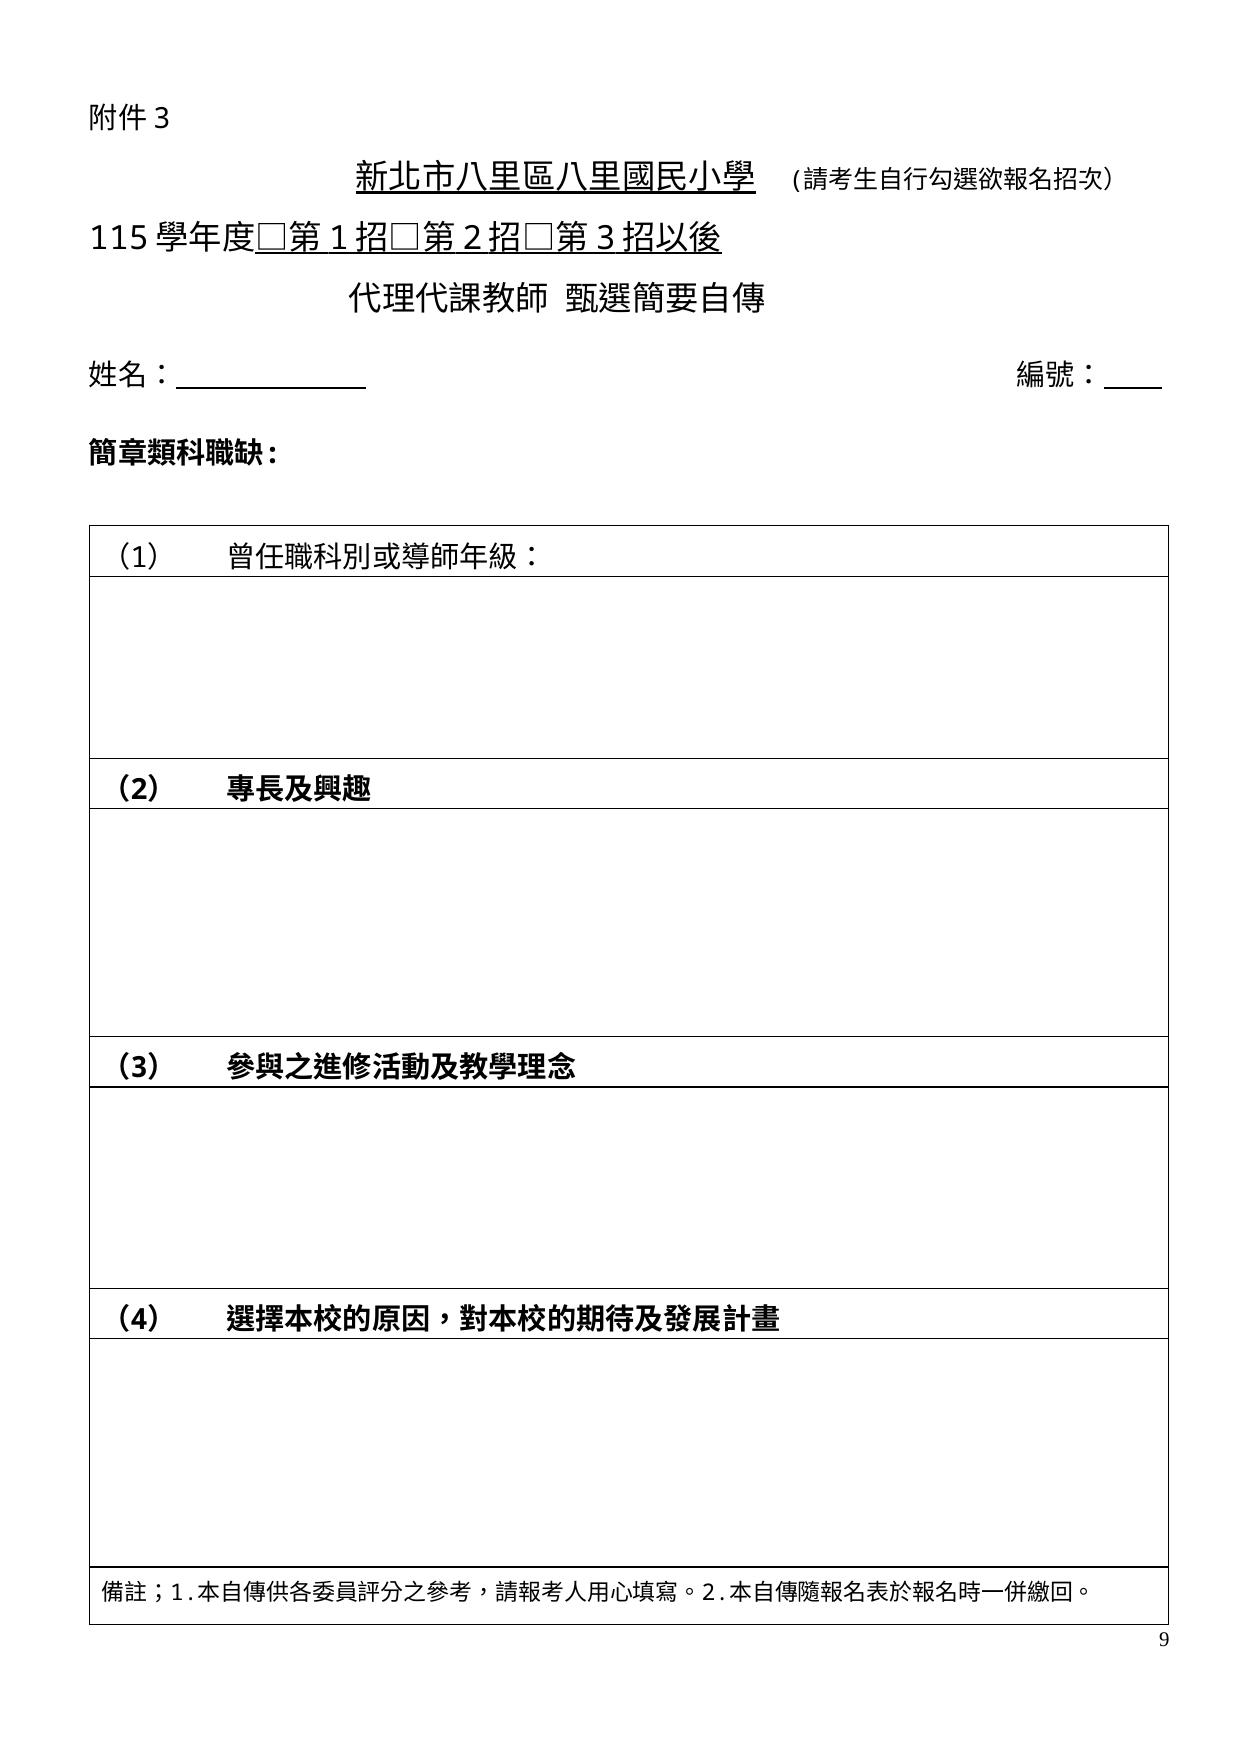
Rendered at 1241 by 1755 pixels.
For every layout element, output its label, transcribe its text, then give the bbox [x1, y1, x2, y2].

table_cell 選擇本校的原因，對本校的期待及發展計畫 [90, 1289, 1168, 1338]
text 簡章類科職缺: [89, 435, 1169, 471]
table_cell 參與之進修活動及教學理念 [90, 1037, 1168, 1086]
text 附件3 [89, 95, 1169, 137]
table_header 曾任職科別或導師年級： [90, 526, 1168, 576]
text 代理代課教師 甄選簡要自傳 [89, 271, 1144, 320]
text 姓名： 編號： [89, 351, 1169, 393]
table_cell 備註；1.本自傳供各委員評分之參考，請報考人用心填寫。2.本自傳隨報名表於報名時一併繳回。 [90, 1568, 1168, 1624]
table_cell [90, 809, 1168, 1036]
table_cell [90, 1088, 1168, 1287]
table_cell 專長及興趣 [90, 759, 1168, 808]
table_cell [90, 1339, 1168, 1566]
text 115學年度□第1招□第2招□第3招以後 [89, 211, 1144, 259]
text 新北市八里區八里國民小學 (請考生自行勾選欲報名招次） [89, 150, 1169, 198]
table_cell [90, 577, 1168, 757]
